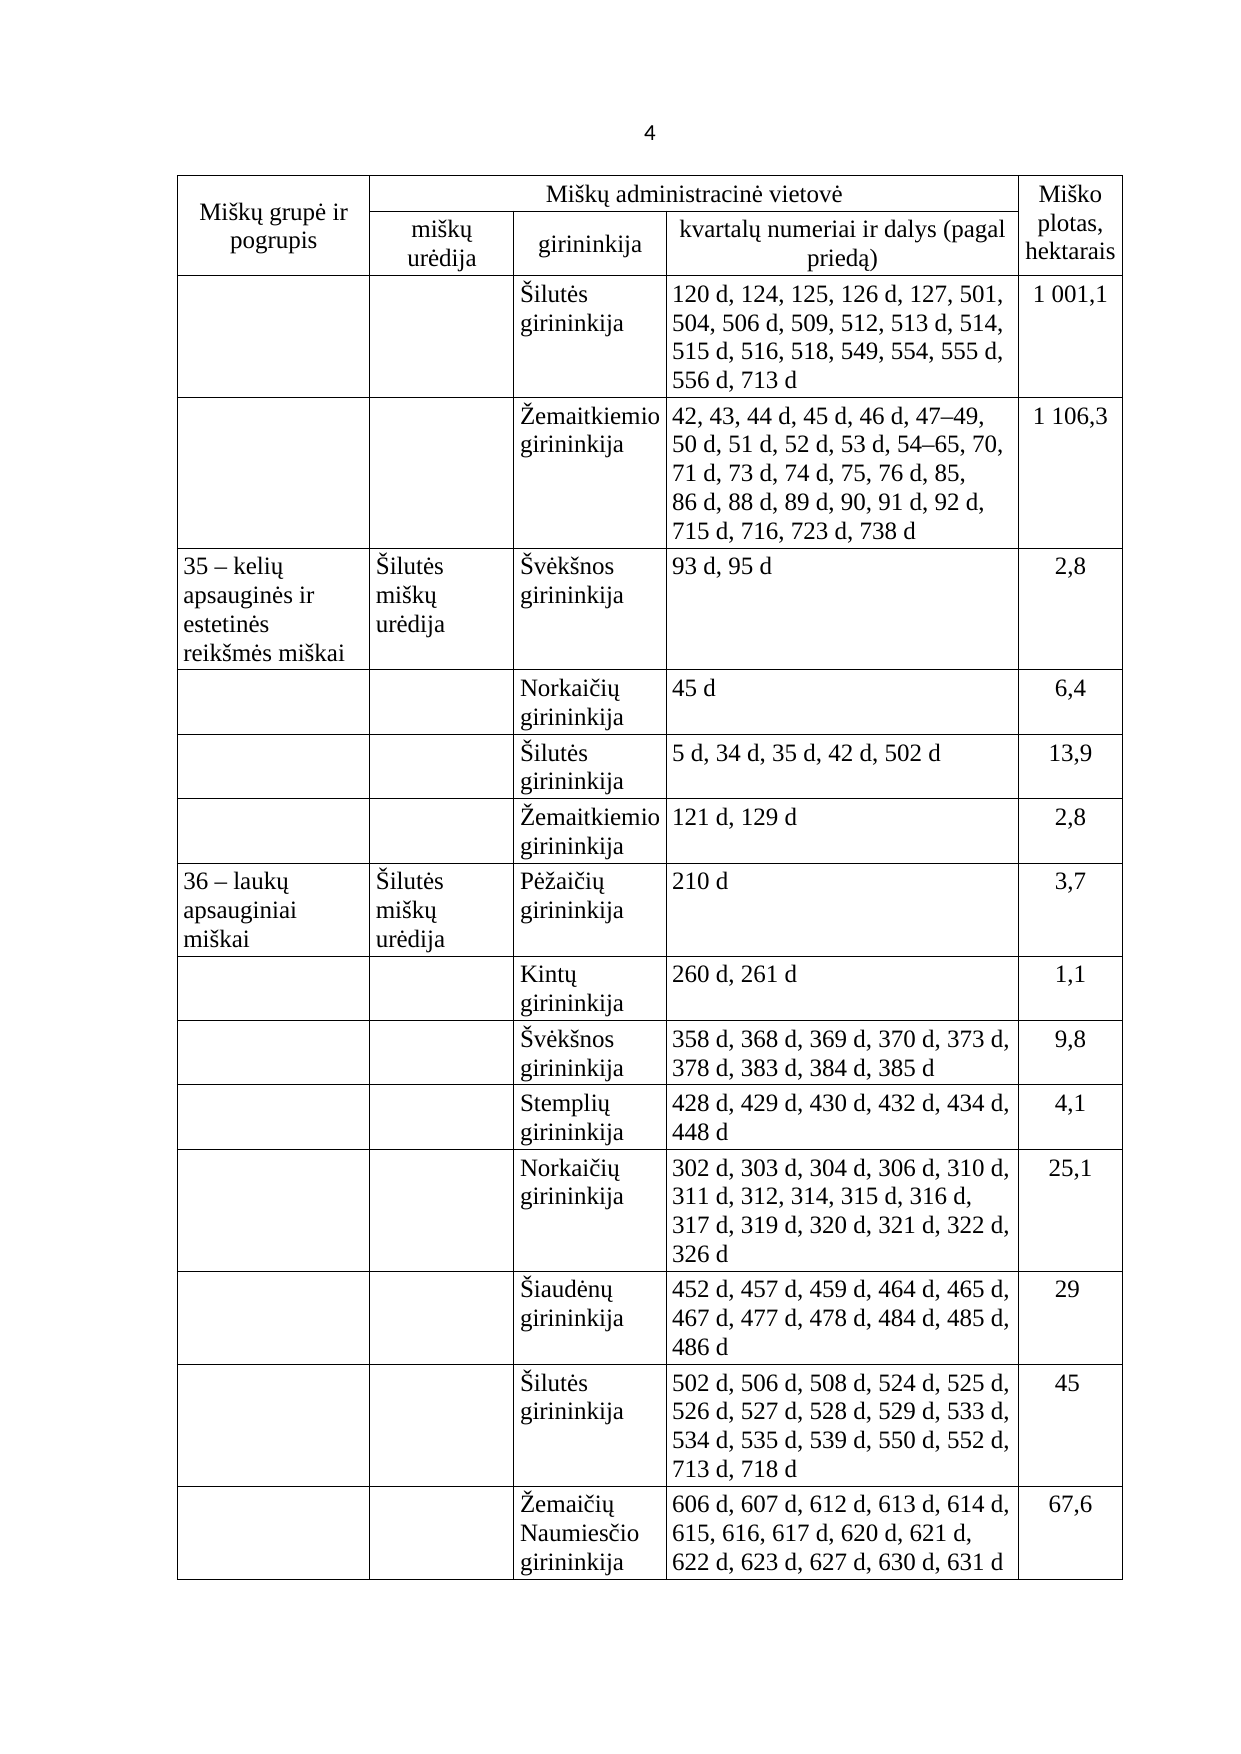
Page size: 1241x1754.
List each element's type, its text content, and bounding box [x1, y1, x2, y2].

table_cell 9,8 [1019, 1021, 1122, 1084]
table_cell 42, 43, 44 d, 45 d, 46 d, 47–49, 50 d, 51 d, 52 d, 53 d, 54–65, 70, 71 d, 73 d, 74 d, 75, 76 d, 85, 86 d, 88 d, 89 d, 90, 91 d, 92 d, 715 d, 716, 723 d, 738 d [667, 398, 1018, 547]
table_cell [370, 276, 513, 397]
table_cell [370, 1365, 513, 1486]
table_cell [178, 398, 369, 547]
table_cell 358 d, 368 d, 369 d, 370 d, 373 d, 378 d, 383 d, 384 d, 385 d [667, 1021, 1018, 1084]
table_cell [178, 1365, 369, 1486]
table_cell 452 d, 457 d, 459 d, 464 d, 465 d, 467 d, 477 d, 478 d, 484 d, 485 d, 486 d [667, 1272, 1018, 1364]
table_cell Šilutės miškų urėdija [370, 549, 513, 669]
table_cell 121 d, 129 d [667, 799, 1018, 862]
table_cell [178, 276, 369, 397]
table_cell Švėkšnos girininkija [514, 549, 666, 669]
table_cell [178, 1487, 369, 1579]
table_cell Šilutės miškų urėdija [370, 864, 513, 956]
table_cell 260 d, 261 d [667, 957, 1018, 1020]
table_cell [370, 735, 513, 798]
table_cell 3,7 [1019, 864, 1122, 956]
table_cell Žemaitkiemio girininkija [514, 799, 666, 862]
table_cell 13,9 [1019, 735, 1122, 798]
table_cell Norkaičių girininkija [514, 1150, 666, 1271]
table_cell 1 106,3 [1019, 398, 1122, 547]
table_cell [370, 1487, 513, 1579]
table_cell 502 d, 506 d, 508 d, 524 d, 525 d, 526 d, 527 d, 528 d, 529 d, 533 d, 534 d, 535 d, 539 d, 550 d, 552 d, 713 d, 718 d [667, 1365, 1018, 1486]
table_cell Pėžaičių girininkija [514, 864, 666, 956]
table_cell [370, 1272, 513, 1364]
table_cell girininkija [514, 212, 666, 275]
table_cell 120 d, 124, 125, 126 d, 127, 501, 504, 506 d, 509, 512, 513 d, 514, 515 d, 516, 518, 549, 554, 555 d, 556 d, 713 d [667, 276, 1018, 397]
table_cell miškų urėdija [370, 212, 513, 275]
table_cell 35 – kelių apsauginės ir estetinės reikšmės miškai [178, 549, 369, 669]
table_cell 1 001,1 [1019, 276, 1122, 397]
table_cell 93 d, 95 d [667, 549, 1018, 669]
table_cell [370, 957, 513, 1020]
table_cell [178, 670, 369, 734]
table_cell 302 d, 303 d, 304 d, 306 d, 310 d, 311 d, 312, 314, 315 d, 316 d, 317 d, 319 d, 320 d, 321 d, 322 d, 326 d [667, 1150, 1018, 1271]
table_cell [178, 735, 369, 798]
table_cell Stemplių girininkija [514, 1085, 666, 1149]
table_cell Švėkšnos girininkija [514, 1021, 666, 1084]
table_cell Žemaitkiemio girininkija [514, 398, 666, 547]
table_cell [178, 1085, 369, 1149]
table_cell 67,6 [1019, 1487, 1122, 1579]
table_cell Šilutės girininkija [514, 276, 666, 397]
table_cell 606 d, 607 d, 612 d, 613 d, 614 d, 615, 616, 617 d, 620 d, 621 d, 622 d, 623 d, 627 d, 630 d, 631 d [667, 1487, 1018, 1579]
table_cell [178, 799, 369, 862]
table_cell Šilutės girininkija [514, 1365, 666, 1486]
table_cell 210 d [667, 864, 1018, 956]
table_cell 4,1 [1019, 1085, 1122, 1149]
table_cell 2,8 [1019, 549, 1122, 669]
table_cell 36 – laukų apsauginiai miškai [178, 864, 369, 956]
table_cell 428 d, 429 d, 430 d, 432 d, 434 d, 448 d [667, 1085, 1018, 1149]
table_header Miško plotas, hektarais [1019, 176, 1122, 275]
table_header Miškų administracinė vietovė [370, 176, 1018, 211]
table_cell [370, 1085, 513, 1149]
table_cell [178, 1021, 369, 1084]
table_cell [178, 957, 369, 1020]
table_cell kvartalų numeriai ir dalys (pagal priedą) [667, 212, 1018, 275]
table_cell 45 [1019, 1365, 1122, 1486]
table_header Miškų grupė ir pogrupis [178, 176, 369, 275]
table_cell [370, 670, 513, 734]
table_cell [370, 398, 513, 547]
table_cell [178, 1150, 369, 1271]
table_cell 25,1 [1019, 1150, 1122, 1271]
table_cell 2,8 [1019, 799, 1122, 862]
table_cell Žemaičių Naumiesčio girininkija [514, 1487, 666, 1579]
table_cell 45 d [667, 670, 1018, 734]
table_cell Norkaičių girininkija [514, 670, 666, 734]
table_cell 1,1 [1019, 957, 1122, 1020]
table_cell [370, 1021, 513, 1084]
table_cell Kintų girininkija [514, 957, 666, 1020]
table_cell Šilutės girininkija [514, 735, 666, 798]
table_cell [370, 799, 513, 862]
table_cell 6,4 [1019, 670, 1122, 734]
table_cell [178, 1272, 369, 1364]
table_cell 29 [1019, 1272, 1122, 1364]
table_cell Šiaudėnų girininkija [514, 1272, 666, 1364]
table_cell [370, 1150, 513, 1271]
table_cell 5 d, 34 d, 35 d, 42 d, 502 d [667, 735, 1018, 798]
